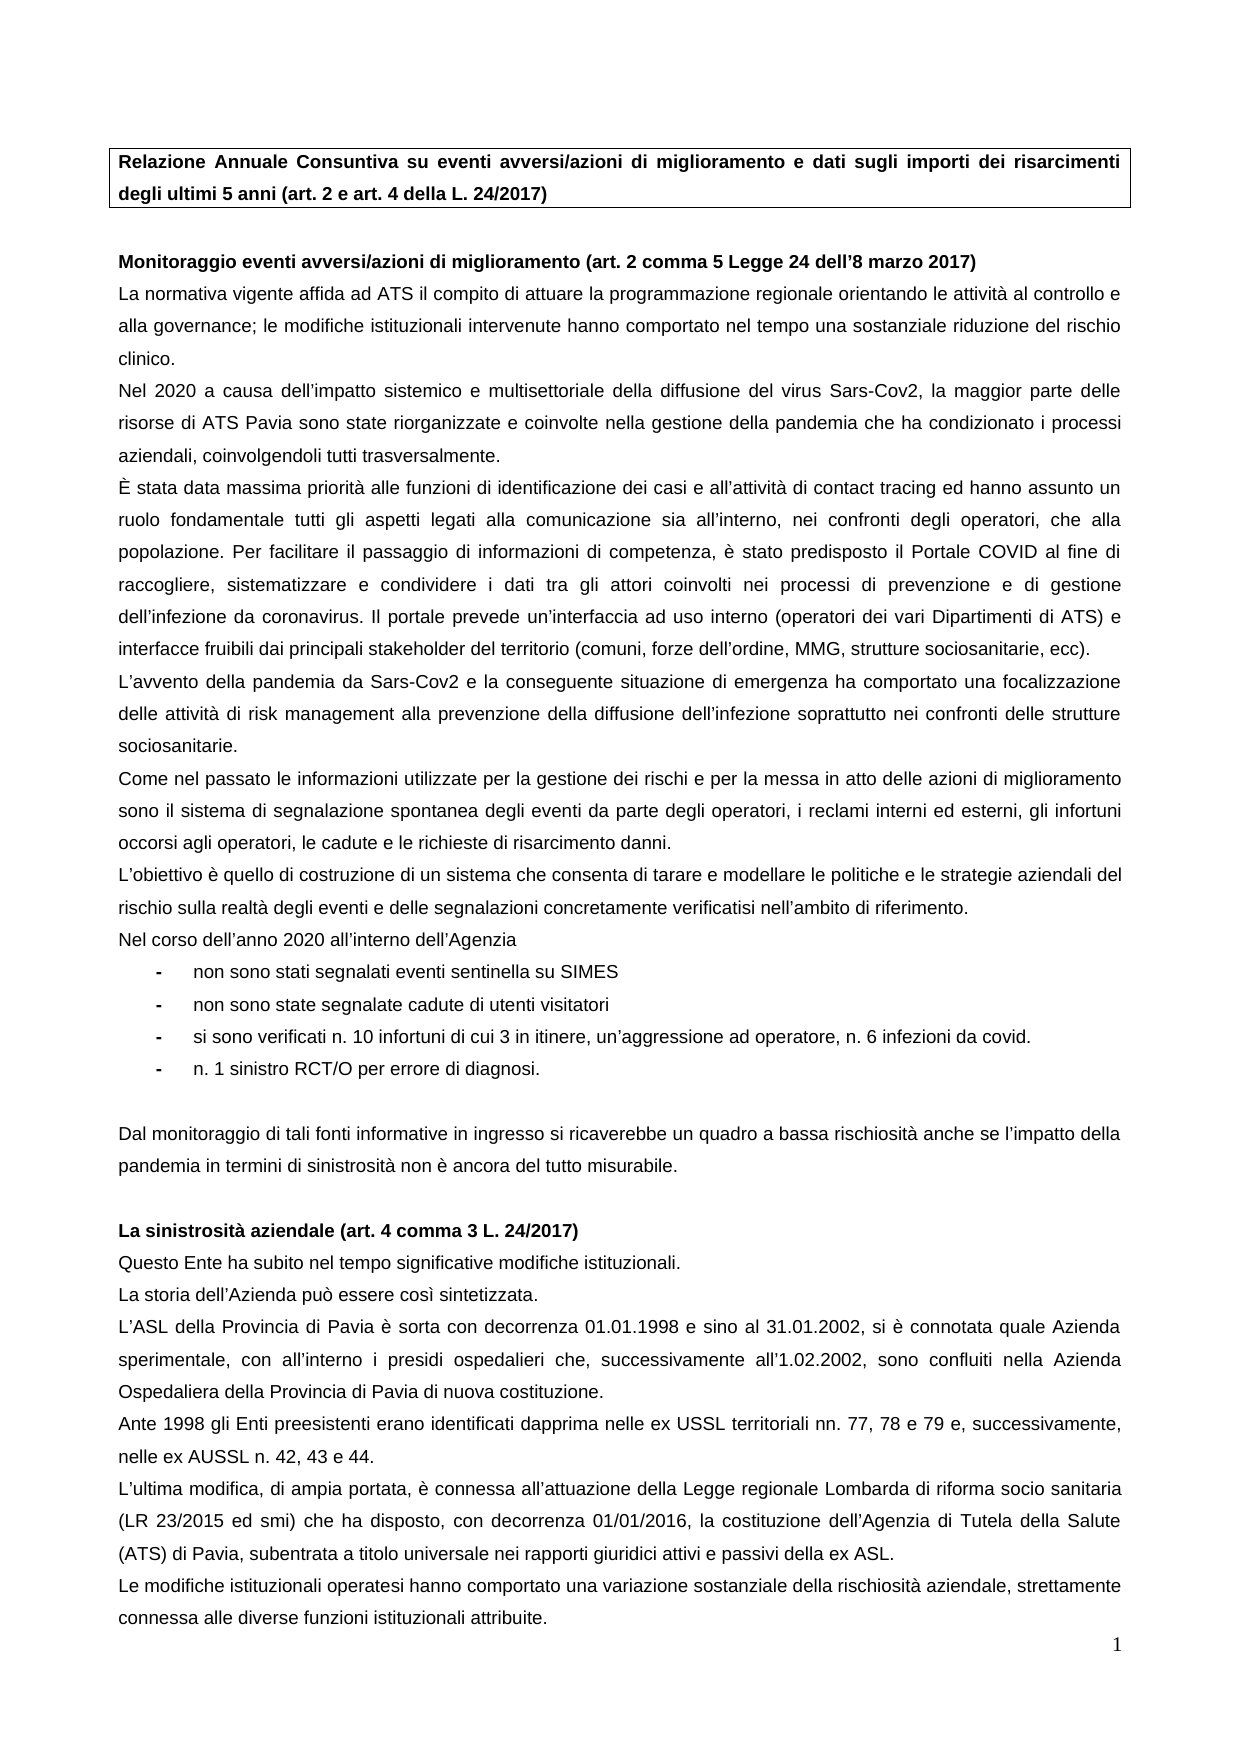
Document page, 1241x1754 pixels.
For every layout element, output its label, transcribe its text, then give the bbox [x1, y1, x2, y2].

text La normativa vigente affida ad ATS il compito di attuare la programmazione regionale orientando le attività al controllo e alla governance; le modifiche istituzionali intervenute hanno comportato nel tempo una sostanziale riduzione del rischio clinico. [118, 283, 1122, 369]
list non sono stati segnalati eventi sentinella su SIMES [156, 961, 1122, 983]
list si sono verificati n. 10 infortuni di cui 3 in itinere, un’aggressione ad operatore, n. 6 infezioni da covid. [156, 1026, 1122, 1047]
text Monitoraggio eventi avversi/azioni di miglioramento (art. 2 comma 5 Legge 24 dell’8 marzo 2017) [118, 251, 1122, 272]
list n. 1 sinistro RCT/O per errore di diagnosi. [156, 1058, 1122, 1079]
text Relazione Annuale Consuntiva su eventi avversi/azioni di miglioramento e dati sugli importi dei risarcimenti degli ultimi 5 anni (art. 2 e art. 4 della L. 24/2017) [110, 149, 1130, 207]
text L’ASL della Provincia di Pavia è sorta con decorrenza 01.01.1998 e sino al 31.01.2002, si è connotata quale Azienda sperimentale, con all’interno i presidi ospedalieri che, successivamente all’1.02.2002, sono confluiti nella Azienda Ospedaliera della Provincia di Pavia di nuova costituzione. [118, 1316, 1122, 1402]
text L’obiettivo è quello di costruzione di un sistema che consenta di tarare e modellare le politiche e le strategie aziendali del rischio sulla realtà degli eventi e delle segnalazioni concretamente verificatisi nell’ambito di riferimento. [118, 864, 1122, 918]
text Questo Ente ha subito nel tempo significative modifiche istituzionali. [118, 1252, 1122, 1273]
text La storia dell’Azienda può essere così sintetizzata. [118, 1284, 1122, 1306]
text È stata data massima priorità alle funzioni di identificazione dei casi e all’attività di contact tracing ed hanno assunto un ruolo fondamentale tutti gli aspetti legati alla comunicazione sia all’interno, nei confronti degli operatori, che alla popolazione. Per facilitare il passaggio di informazioni di competenza, è stato predisposto il Portale COVID al fine di raccogliere, sistematizzare e condividere i dati tra gli attori coinvolti nei processi di prevenzione e di gestione dell’infezione da coronavirus. Il portale prevede un’interfaccia ad uso interno (operatori dei vari Dipartimenti di ATS) e interfacce fruibili dai principali stakeholder del territorio (comuni, forze dell’ordine, MMG, strutture sociosanitarie, ecc). [118, 477, 1122, 660]
text Le modifiche istituzionali operatesi hanno comportato una variazione sostanziale della rischiosità aziendale, strettamente connessa alle diverse funzioni istituzionali attribuite. [118, 1575, 1122, 1628]
text Ante 1998 gli Enti preesistenti erano identificati dapprima nelle ex USSL territoriali nn. 77, 78 e 79 e, successivamente, nelle ex AUSSL n. 42, 43 e 44. [118, 1413, 1122, 1467]
text Nel corso dell’anno 2020 all’interno dell’Agenzia [118, 929, 1122, 950]
text La sinistrosità aziendale (art. 4 comma 3 L. 24/2017) [118, 1219, 1122, 1241]
list non sono state segnalate cadute di utenti visitatori [156, 993, 1122, 1015]
text Dal monitoraggio di tali fonti informative in ingresso si ricaverebbe un quadro a bassa rischiosità anche se l’impatto della pandemia in termini di sinistrosità non è ancora del tutto misurabile. [118, 1123, 1122, 1176]
text L’ultima modifica, di ampia portata, è connessa all’attuazione della Legge regionale Lombarda di riforma socio sanitaria (LR 23/2015 ed smi) che ha disposto, con decorrenza 01/01/2016, la costituzione dell’Agenzia di Tutela della Salute (ATS) di Pavia, subentrata a titolo universale nei rapporti giuridici attivi e passivi della ex ASL. [118, 1478, 1122, 1564]
text Come nel passato le informazioni utilizzate per la gestione dei rischi e per la messa in atto delle azioni di miglioramento sono il sistema di segnalazione spontanea degli eventi da parte degli operatori, i reclami interni ed esterni, gli infortuni occorsi agli operatori, le cadute e le richieste di risarcimento danni. [118, 767, 1122, 853]
text L’avvento della pandemia da Sars-Cov2 e la conseguente situazione di emergenza ha comportato una focalizzazione delle attività di risk management alla prevenzione della diffusione dell’infezione soprattutto nei confronti delle strutture sociosanitarie. [118, 671, 1122, 757]
text Nel 2020 a causa dell’impatto sistemico e multisettoriale della diffusione del virus Sars-Cov2, la maggior parte delle risorse di ATS Pavia sono state riorganizzate e coinvolte nella gestione della pandemia che ha condizionato i processi aziendali, coinvolgendoli tutti trasversalmente. [118, 380, 1122, 466]
